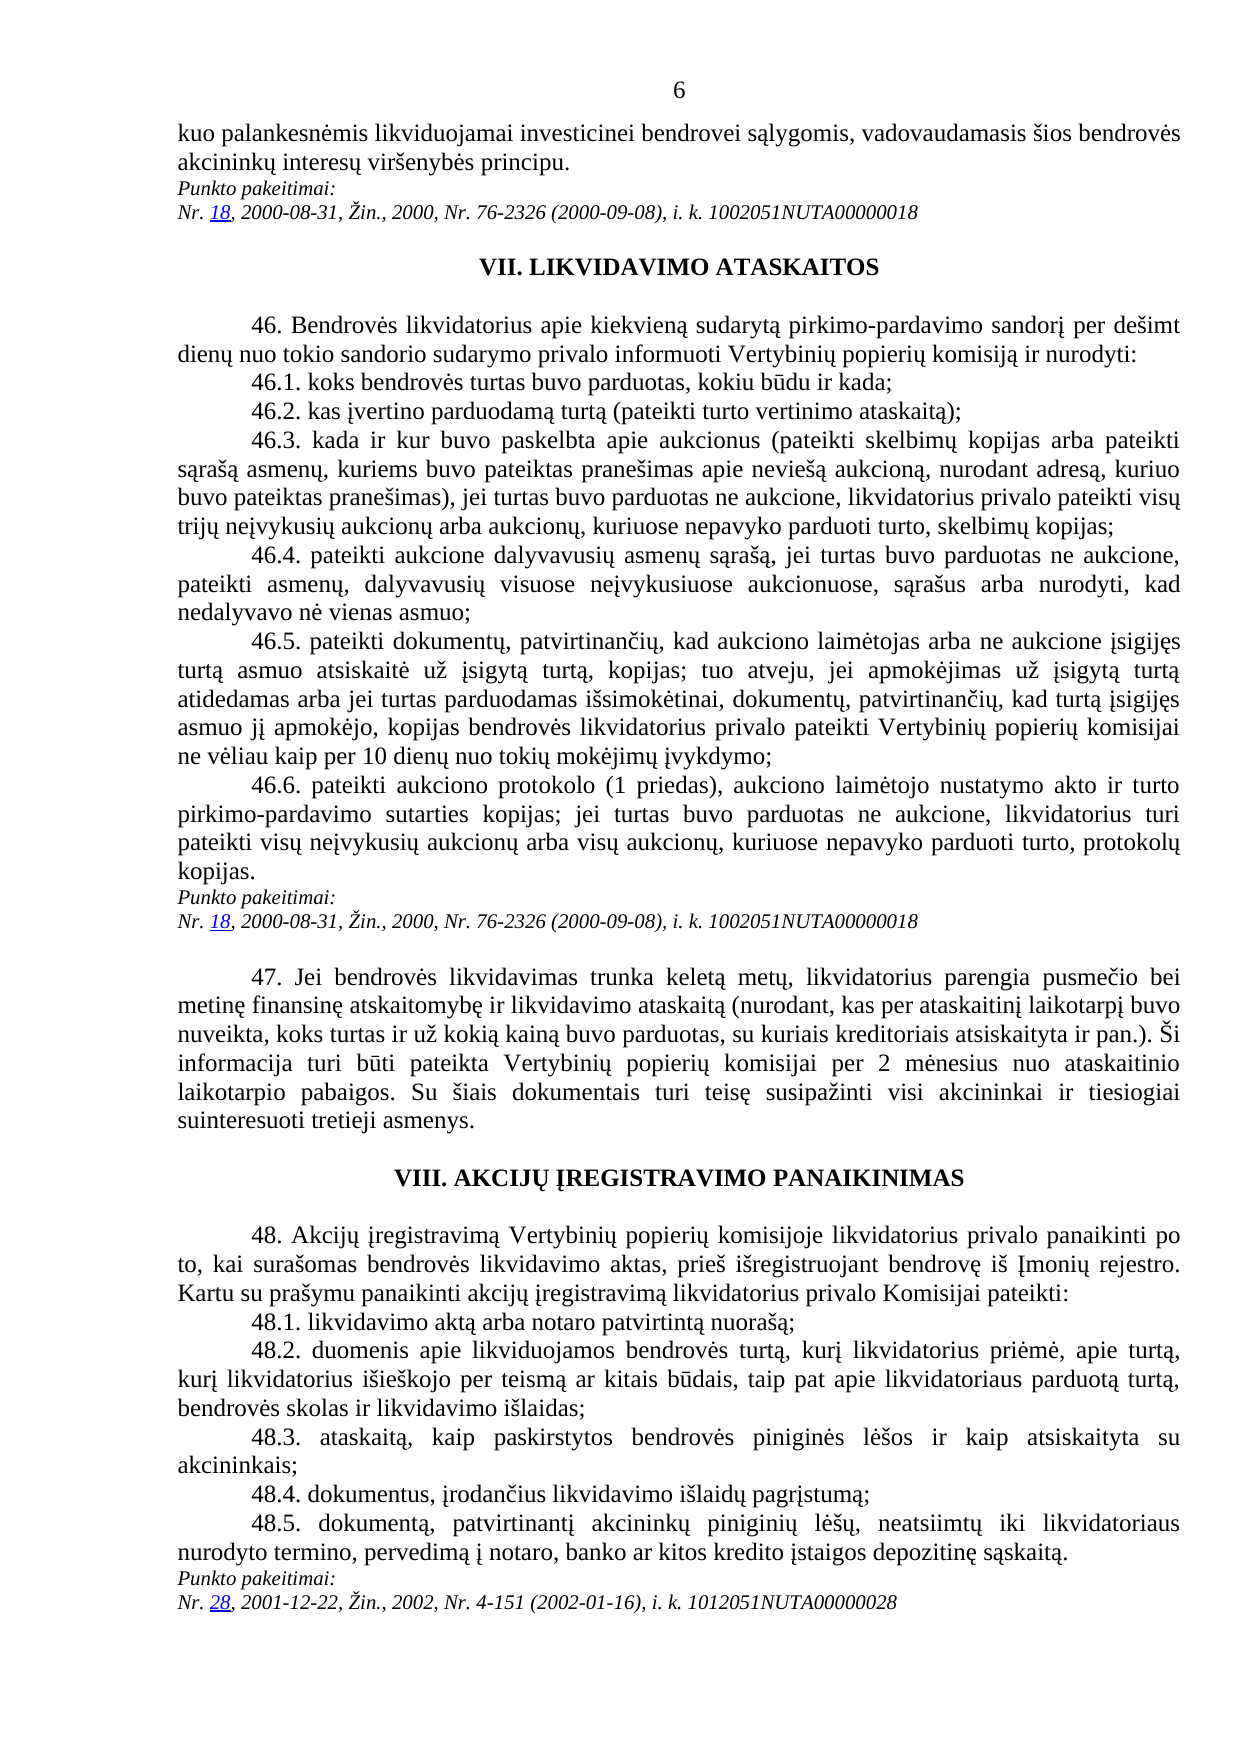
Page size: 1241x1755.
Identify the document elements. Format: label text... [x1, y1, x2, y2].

text 46.5. pateikti dokumentų, patvirtinančių, kad aukciono laimėtojas arba ne aukcione įsigijęs turtą asmuo atsiskaitė už įsigytą turtą, kopijas; tuo atveju, jei apmokėjimas už įsigytą turtą atidedamas arba jei turtas parduodamas išsimokėtinai, dokumentų, patvirtinančių, kad turtą įsigijęs asmuo jį apmokėjo, kopijas bendrovės likvidatorius privalo pateikti Vertybinių popierių komisijai ne vėliau kaip per 10 dienų nuo tokių mokėjimų įvykdymo; [177, 626, 1181, 770]
text 46.6. pateikti aukciono protokolo (1 priedas), aukciono laimėtojo nustatymo akto ir turto pirkimo-pardavimo sutarties kopijas; jei turtas buvo parduotas ne aukcione, likvidatorius turi pateikti visų neįvykusių aukcionų arba visų aukcionų, kuriuose nepavyko parduoti turto, protokolų kopijas. [177, 770, 1181, 885]
text 46.1. koks bendrovės turtas buvo parduotas, kokiu būdu ir kada; [177, 367, 1181, 396]
text VIII. AKCIJŲ ĮREGISTRAVIMO PANAIKINIMAS [177, 1163, 1181, 1192]
text 48.1. likvidavimo aktą arba notaro patvirtintą nuorašą; [177, 1307, 1181, 1336]
text kuo palankesnėmis likviduojamai investicinei bendrovei sąlygomis, vadovaudamasis šios bendrovės akcininkų interesų viršenybės principu. [177, 118, 1181, 176]
text 48. Akcijų įregistravimą Vertybinių popierių komisijoje likvidatorius privalo panaikinti po to, kai surašomas bendrovės likvidavimo aktas, prieš išregistruojant bendrovę iš Įmonių rejestro. Kartu su prašymu panaikinti akcijų įregistravimą likvidatorius privalo Komisijai pateikti: [177, 1221, 1181, 1307]
text Punkto pakeitimai: [177, 176, 1181, 200]
text VII. LIKVIDAVIMO ATASKAITOS [177, 252, 1181, 281]
text 46.2. kas įvertino parduodamą turtą (pateikti turto vertinimo ataskaitą); [177, 396, 1181, 425]
text Nr. 28, 2001-12-22, Žin., 2002, Nr. 4-151 (2002-01-16), i. k. 1012051NUTA00000028 [177, 1590, 1181, 1614]
text 48.3. ataskaitą, kaip paskirstytos bendrovės piniginės lėšos ir kaip atsiskaityta su akcininkais; [177, 1422, 1181, 1479]
text Nr. 18, 2000-08-31, Žin., 2000, Nr. 76-2326 (2000-09-08), i. k. 1002051NUTA00000018 [177, 200, 1181, 224]
text 46.4. pateikti aukcione dalyvavusių asmenų sąrašą, jei turtas buvo parduotas ne aukcione, pateikti asmenų, dalyvavusių visuose neįvykusiuose aukcionuose, sąrašus arba nurodyti, kad nedalyvavo nė vienas asmuo; [177, 540, 1181, 626]
text 48.5. dokumentą, patvirtinantį akcininkų piniginių lėšų, neatsiimtų iki likvidatoriaus nurodyto termino, pervedimą į notaro, banko ar kitos kredito įstaigos depozitinę sąskaitą. [177, 1508, 1181, 1566]
text 46.3. kada ir kur buvo paskelbta apie aukcionus (pateikti skelbimų kopijas arba pateikti sąrašą asmenų, kuriems buvo pateiktas pranešimas apie neviešą aukcioną, nurodant adresą, kuriuo buvo pateiktas pranešimas), jei turtas buvo parduotas ne aukcione, likvidatorius privalo pateikti visų trijų neįvykusių aukcionų arba aukcionų, kuriuose nepavyko parduoti turto, skelbimų kopijas; [177, 425, 1181, 540]
text 47. Jei bendrovės likvidavimas trunka keletą metų, likvidatorius parengia pusmečio bei metinę finansinę atskaitomybę ir likvidavimo ataskaitą (nurodant, kas per ataskaitinį laikotarpį buvo nuveikta, koks turtas ir už kokią kainą buvo parduotas, su kuriais kreditoriais atsiskaityta ir pan.). Ši informacija turi būti pateikta Vertybinių popierių komisijai per 2 mėnesius nuo ataskaitinio laikotarpio pabaigos. Su šiais dokumentais turi teisę susipažinti visi akcininkai ir tiesiogiai suinteresuoti tretieji asmenys. [177, 962, 1181, 1134]
text Punkto pakeitimai: [177, 885, 1181, 909]
text Punkto pakeitimai: [177, 1566, 1181, 1590]
text 48.4. dokumentus, įrodančius likvidavimo išlaidų pagrįstumą; [177, 1479, 1181, 1508]
text 48.2. duomenis apie likviduojamos bendrovės turtą, kurį likvidatorius priėmė, apie turtą, kurį likvidatorius išieškojo per teismą ar kitais būdais, taip pat apie likvidatoriaus parduotą turtą, bendrovės skolas ir likvidavimo išlaidas; [177, 1336, 1181, 1422]
text Nr. 18, 2000-08-31, Žin., 2000, Nr. 76-2326 (2000-09-08), i. k. 1002051NUTA00000018 [177, 909, 1181, 933]
text 46. Bendrovės likvidatorius apie kiekvieną sudarytą pirkimo-pardavimo sandorį per dešimt dienų nuo tokio sandorio sudarymo privalo informuoti Vertybinių popierių komisiją ir nurodyti: [177, 310, 1181, 367]
